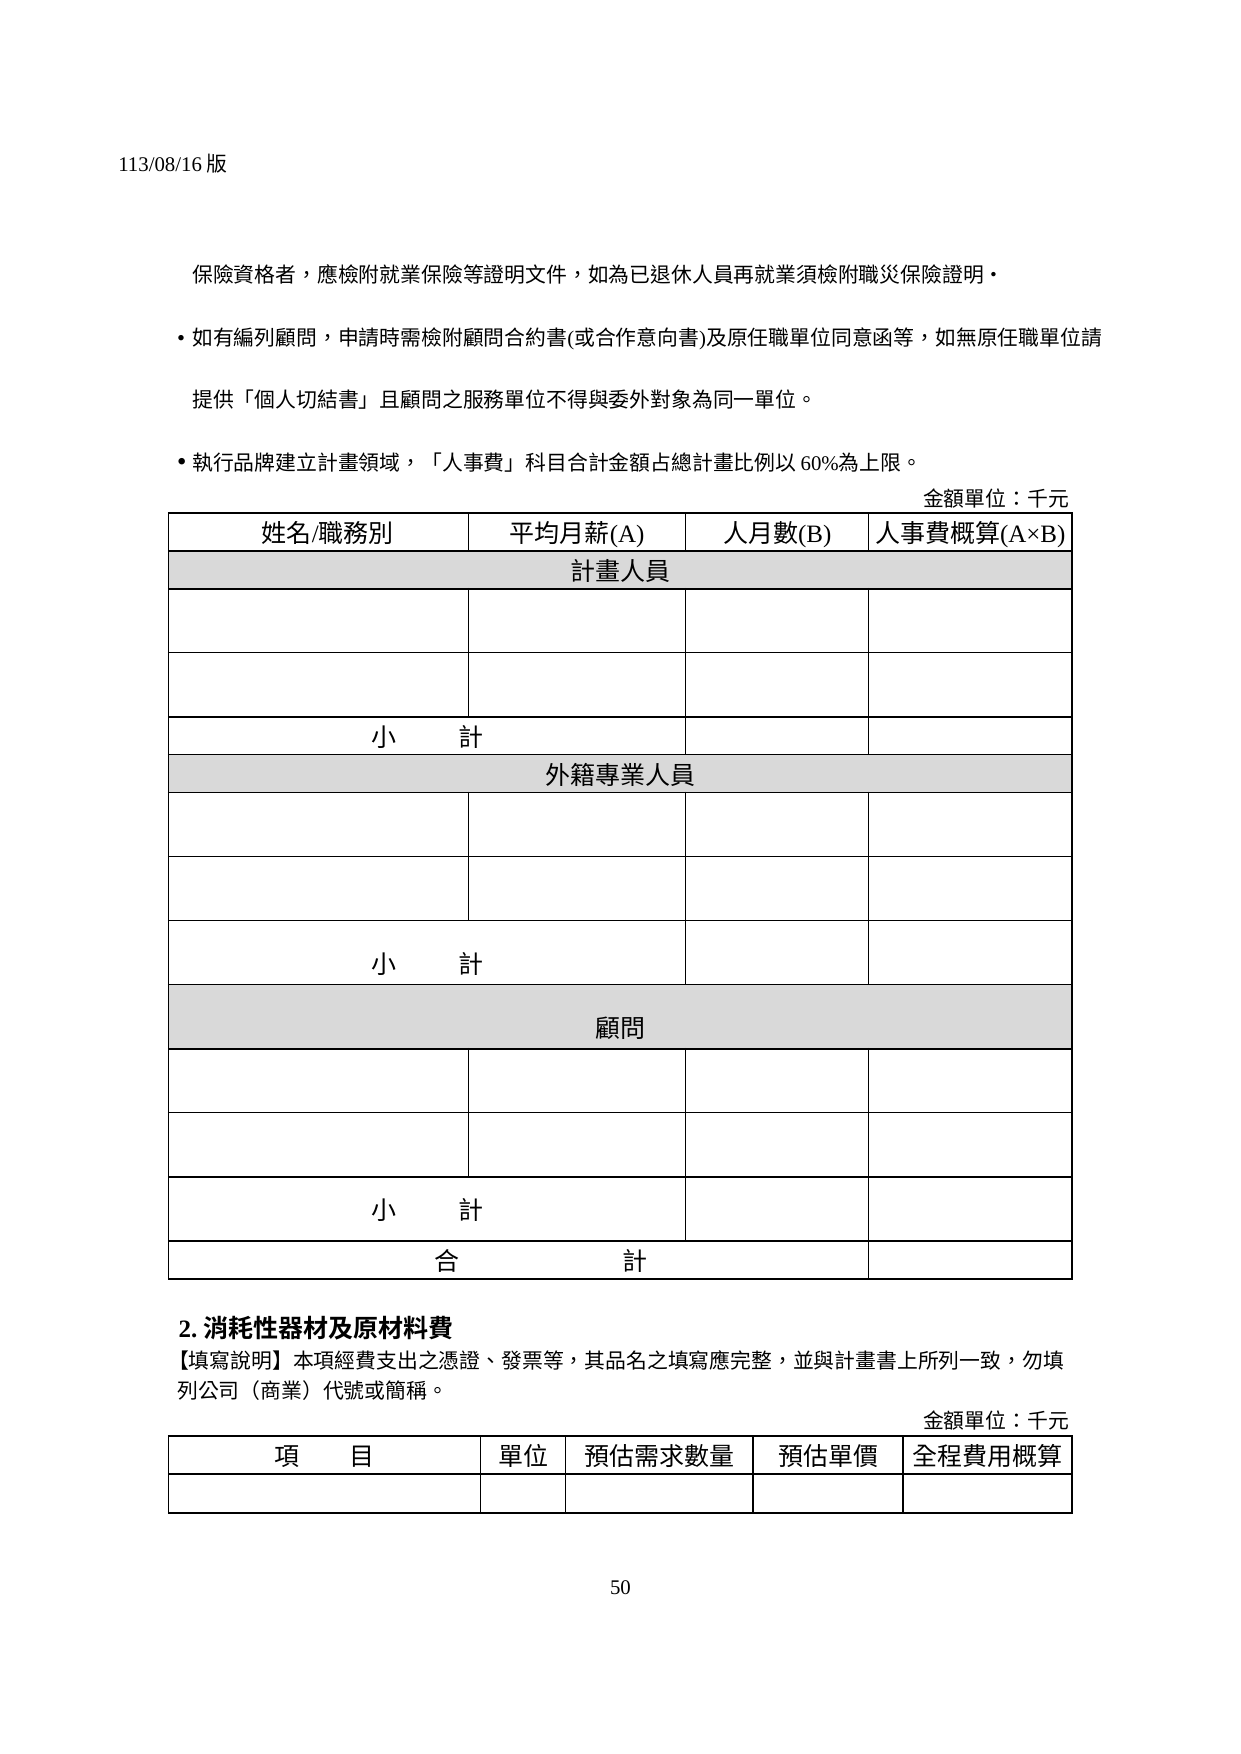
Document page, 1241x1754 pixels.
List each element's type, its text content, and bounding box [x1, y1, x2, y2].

table_cell [869, 718, 1071, 754]
table_cell 預估單價 [754, 1437, 902, 1473]
table_header 金額單位：千元 [169, 482, 1072, 512]
table_cell 人事費概算(A×B) [869, 514, 1071, 550]
table_cell [869, 1242, 1071, 1278]
list 如有編列顧問，申請時需檢附顧問合約書(或合作意向書)及原任職單位同意函等，如無原任職單位請提供「個人切結書」且顧問之服務單位不得與委外對象為同一單位。 [177, 294, 1122, 419]
table_cell 全程費用概算 [904, 1437, 1071, 1473]
table_cell [686, 793, 868, 856]
table_cell [469, 1113, 685, 1176]
list 執行品牌建立計畫領域，「人事費」科目合計金額占總計畫比例以60%為上限。 [177, 419, 1122, 482]
table_cell 平均月薪(A) [469, 514, 685, 550]
text 2. 消耗性器材及原材料費 [84, 1308, 1122, 1344]
table_cell [686, 653, 868, 716]
table_header 金額單位：千元 [169, 1405, 1072, 1435]
table_cell [686, 1113, 868, 1176]
table_cell [469, 653, 685, 716]
text 【填寫說明】本項經費支出之憑證、發票等，其品名之填寫應完整，並與計畫書上所列一致，勿填列公司（商業）代號或簡稱。 [168, 1344, 1078, 1405]
table_cell [169, 1050, 468, 1112]
table_cell [469, 590, 685, 652]
table_cell [169, 857, 468, 920]
table_cell [869, 921, 1071, 984]
list 保險資格者，應檢附就業保險等證明文件，如為已退休人員再就業須檢附職災保險證明‧ [177, 232, 1122, 294]
table_cell [169, 793, 468, 856]
table_cell [169, 1113, 468, 1176]
table_cell 外籍專業人員 [169, 755, 1071, 792]
table_cell [869, 590, 1071, 652]
table_cell [469, 857, 685, 920]
table_cell [869, 1113, 1071, 1176]
table_cell 人月數(B) [686, 514, 868, 550]
table_cell [869, 1178, 1071, 1240]
table_cell [686, 921, 868, 984]
table_cell [169, 653, 468, 716]
table_cell [904, 1475, 1071, 1512]
table_cell [481, 1475, 565, 1512]
table_cell 小 計 [169, 1178, 685, 1240]
table_cell [754, 1475, 902, 1512]
table_cell 顧問 [169, 985, 1071, 1048]
table_cell 姓名/職務別 [169, 514, 468, 550]
table_cell [469, 1050, 685, 1112]
table_cell 單位 [481, 1437, 565, 1473]
table_cell 預估需求數量 [566, 1437, 752, 1473]
table_cell [869, 793, 1071, 856]
table_cell [686, 590, 868, 652]
table_cell [686, 1050, 868, 1112]
table_cell 計畫人員 [169, 552, 1071, 588]
table_cell 合 計 [169, 1242, 868, 1278]
table_cell [169, 590, 468, 652]
table_cell [869, 857, 1071, 920]
table_cell [869, 653, 1071, 716]
table_cell [469, 793, 685, 856]
table_cell [169, 1475, 480, 1512]
table_cell [686, 718, 868, 754]
table_cell [869, 1050, 1071, 1112]
table_cell [566, 1475, 752, 1512]
table_cell 項 目 [169, 1437, 480, 1473]
table_cell 小 計 [169, 718, 685, 754]
table_cell 小 計 [169, 921, 685, 984]
table_cell [686, 1178, 868, 1240]
table_cell [686, 857, 868, 920]
